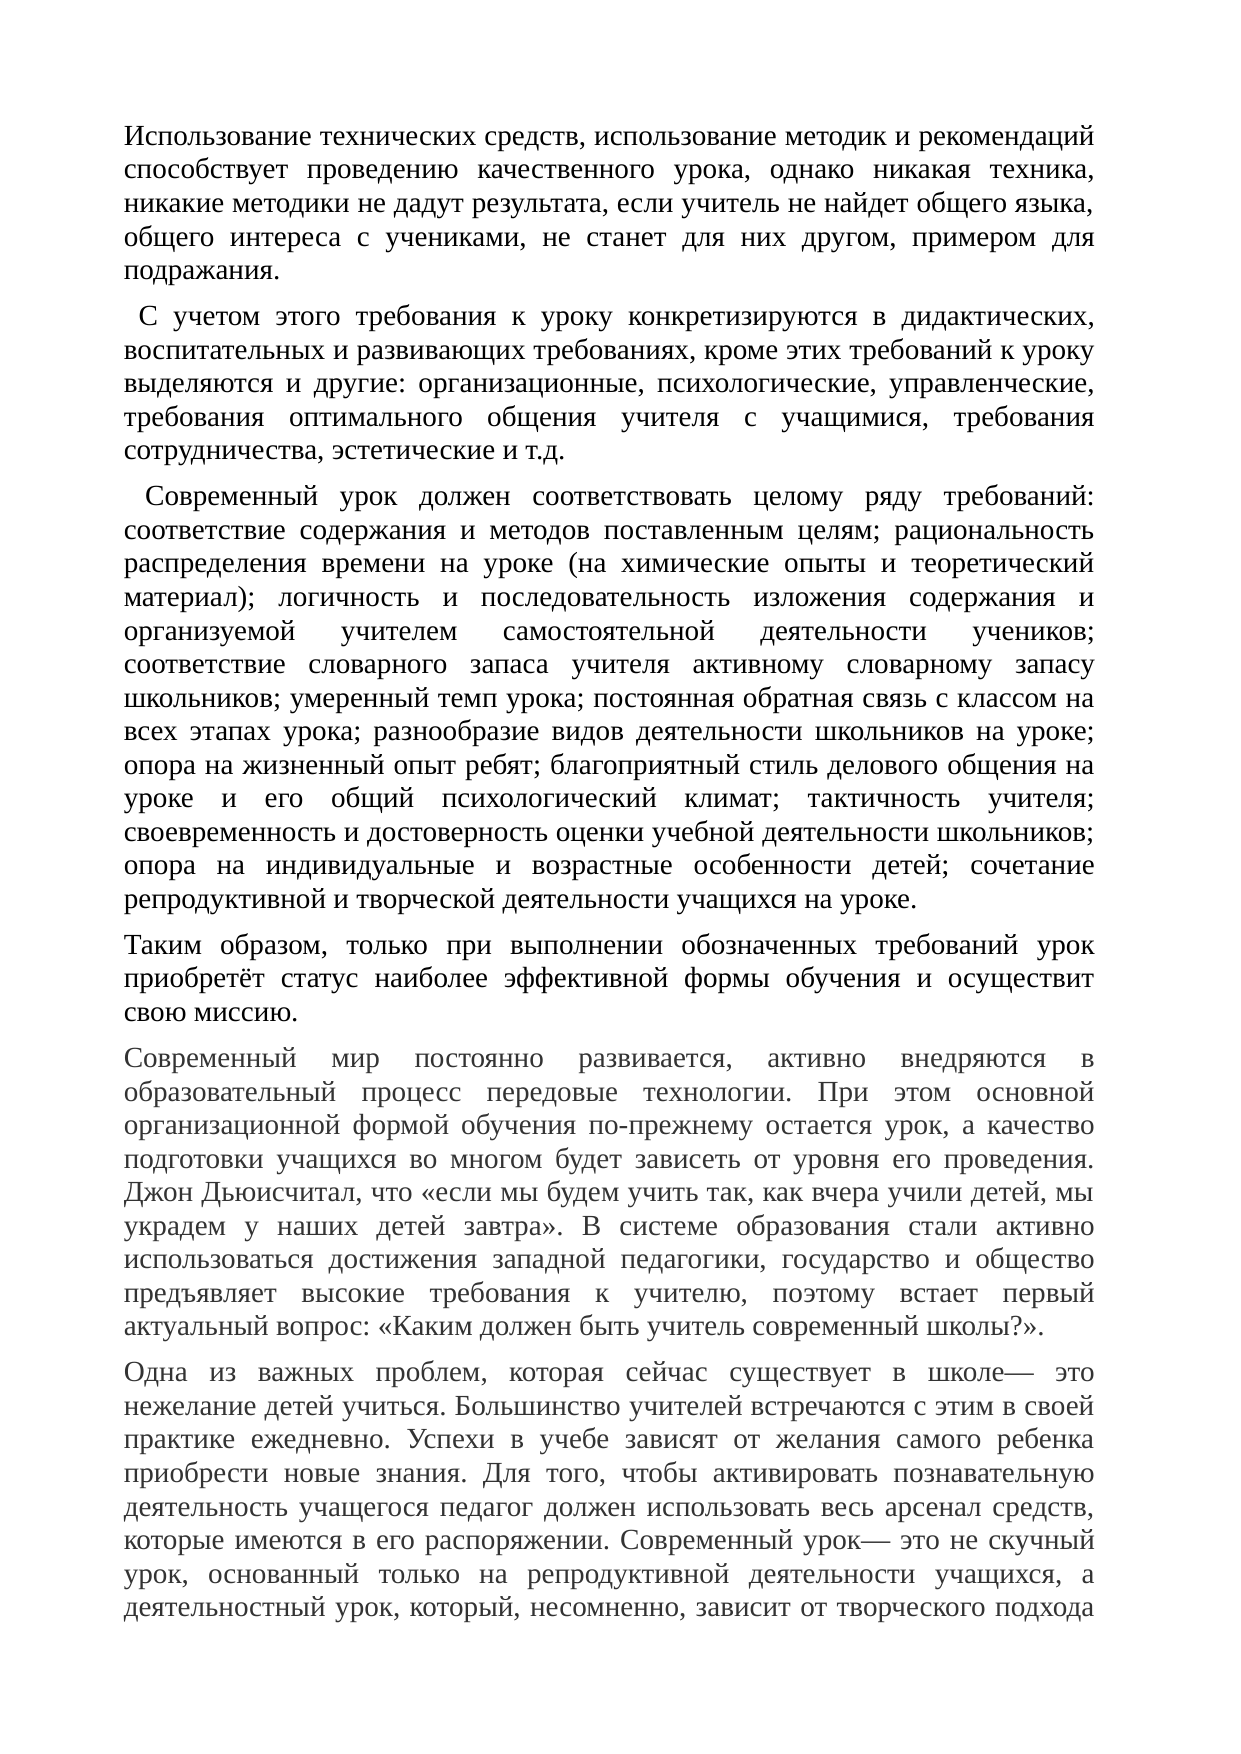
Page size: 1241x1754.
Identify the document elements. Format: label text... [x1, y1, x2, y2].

text Использование технических средств, использование методик и рекомендаций способствует проведению качественного урока, однако никакая техника, никакие методики не дадут результата, если учитель не найдет общего языка, общего интереса с учениками, не станет для них другом, примером для подражания. [123, 118, 1095, 286]
text Таким образом, только при выполнении обозначенных требований урок приобретёт статус наиболее эффективной формы обучения и осуществит свою миссию. [123, 927, 1095, 1028]
text С учетом этого требования к уроку конкретизируются в дидактических, воспитательных и развивающих требованиях, кроме этих требований к уроку выделяются и другие: организационные, психологические, управленческие, требования оптимального общения учителя с учащимися, требования сотрудничества, эстетические и т.д. [123, 298, 1095, 466]
text Одна из важных проблем, которая сейчас существует в школе— это нежелание детей учиться. Большинство учителей встречаются с этим в своей практике ежедневно. Успехи в учебе зависят от желания самого ребенка приобрести новые знания. Для того, чтобы активировать познавательную деятельность учащегося педагог должен использовать весь арсенал средств, которые имеются в его распоряжении. Современный урок— это не скучный урок, основанный только на репродуктивной деятельности учащихся, а деятельностный урок, который, несомненно, зависит от творческого подхода [123, 1354, 1095, 1623]
text Современный урок должен соответствовать целому ряду требований: соответствие содержания и методов поставленным целям; рациональность распределения времени на уроке (на химические опыты и теоретический материал); логичность и последовательность изложения содержания и организуемой учителем самостоятельной деятельности учеников; соответствие словарного запаса учителя активному словарному запасу школьников; умеренный темп урока; постоянная обратная связь с классом на всех этапах урока; разнообразие видов деятельности школьников на уроке; опора на жизненный опыт ребят; благоприятный стиль делового общения на уроке и его общий психологический климат; тактичность учителя; своевременность и достоверность оценки учебной деятельности школьников; опора на индивидуальные и возрастные особенности детей; сочетание репродуктивной и творческой деятельности учащихся на уроке. [123, 478, 1095, 914]
text Современный мир постоянно развивается, активно внедряются в образовательный процесс передовые технологии. При этом основной организационной формой обучения по-прежнему остается урок, а качество подготовки учащихся во многом будет зависеть от уровня его проведения. Джон Дьюисчитал, что «если мы будем учить так, как вчера учили детей, мы украдем у наших детей завтра». В системе образования стали активно использоваться достижения западной педагогики, государство и общество предъявляет высокие требования к учителю, поэтому встает первый актуальный вопрос: «Каким должен быть учитель современный школы?». [123, 1040, 1095, 1342]
